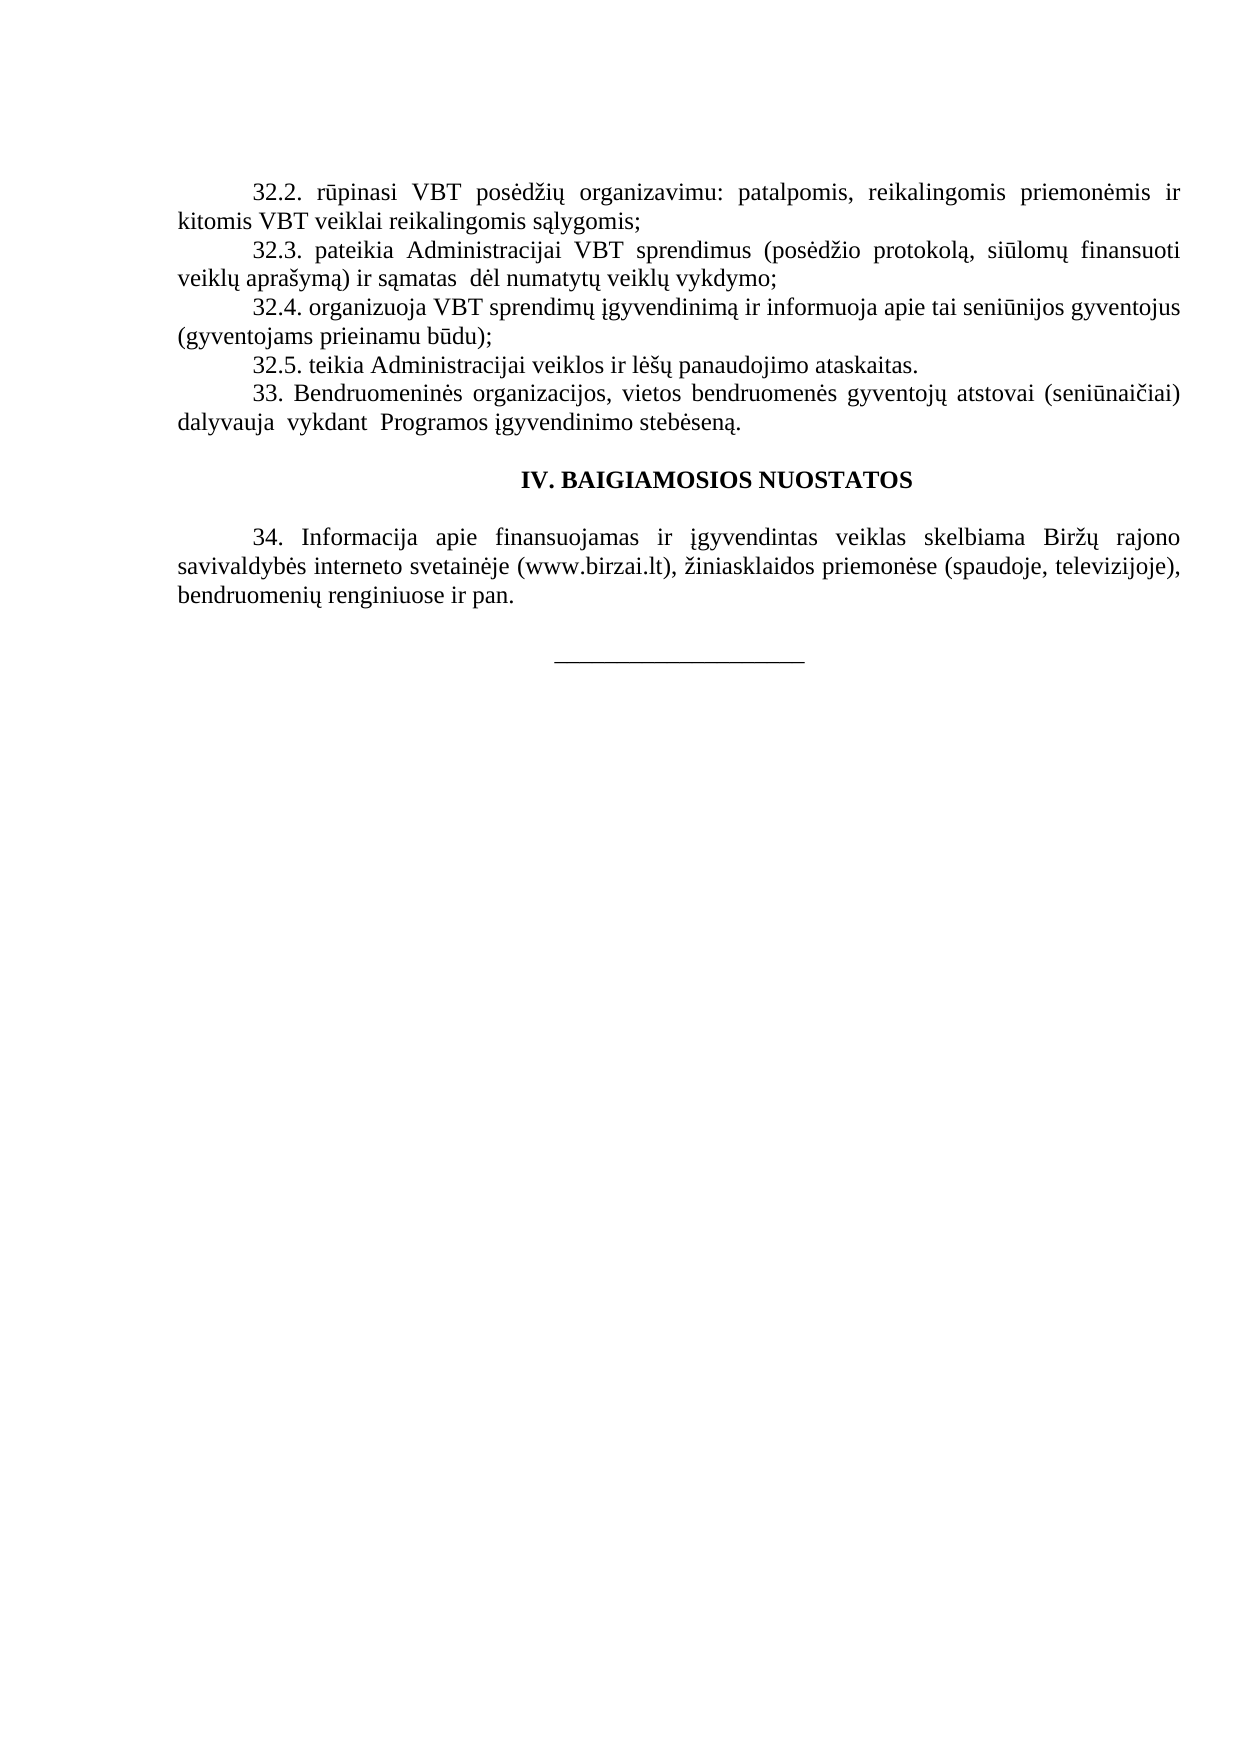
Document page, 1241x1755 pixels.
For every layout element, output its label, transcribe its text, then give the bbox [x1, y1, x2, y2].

text 32.5. teikia Administracijai veiklos ir lėšų panaudojimo ataskaitas. [177, 350, 1181, 378]
text 32.3. pateikia Administracijai VBT sprendimus (posėdžio protokolą, siūlomų finansuoti veiklų aprašymą) ir sąmatas dėl numatytų veiklų vykdymo; [177, 235, 1181, 292]
text IV. BAIGIAMOSIOS NUOSTATOS [177, 465, 1181, 493]
text 32.4. organizuoja VBT sprendimų įgyvendinimą ir informuoja apie tai seniūnijos gyventojus (gyventojams prieinamu būdu); [177, 292, 1181, 350]
text 32.2. rūpinasi VBT posėdžių organizavimu: patalpomis, reikalingomis priemonėmis ir kitomis VBT veiklai reikalingomis sąlygomis; [177, 177, 1181, 235]
text 33. Bendruomeninės organizacijos, vietos bendruomenės gyventojų atstovai (seniūnaičiai) dalyvauja vykdant Programos įgyvendinimo stebėseną. [177, 378, 1181, 436]
text 34. Informacija apie finansuojamas ir įgyvendintas veiklas skelbiama Biržų rajono savivaldybės interneto svetainėje (www.birzai.lt), žiniasklaidos priemonėse (spaudoje, televizijoje), bendruomenių renginiuose ir pan. [177, 522, 1181, 608]
text ____________________ [177, 637, 1181, 666]
